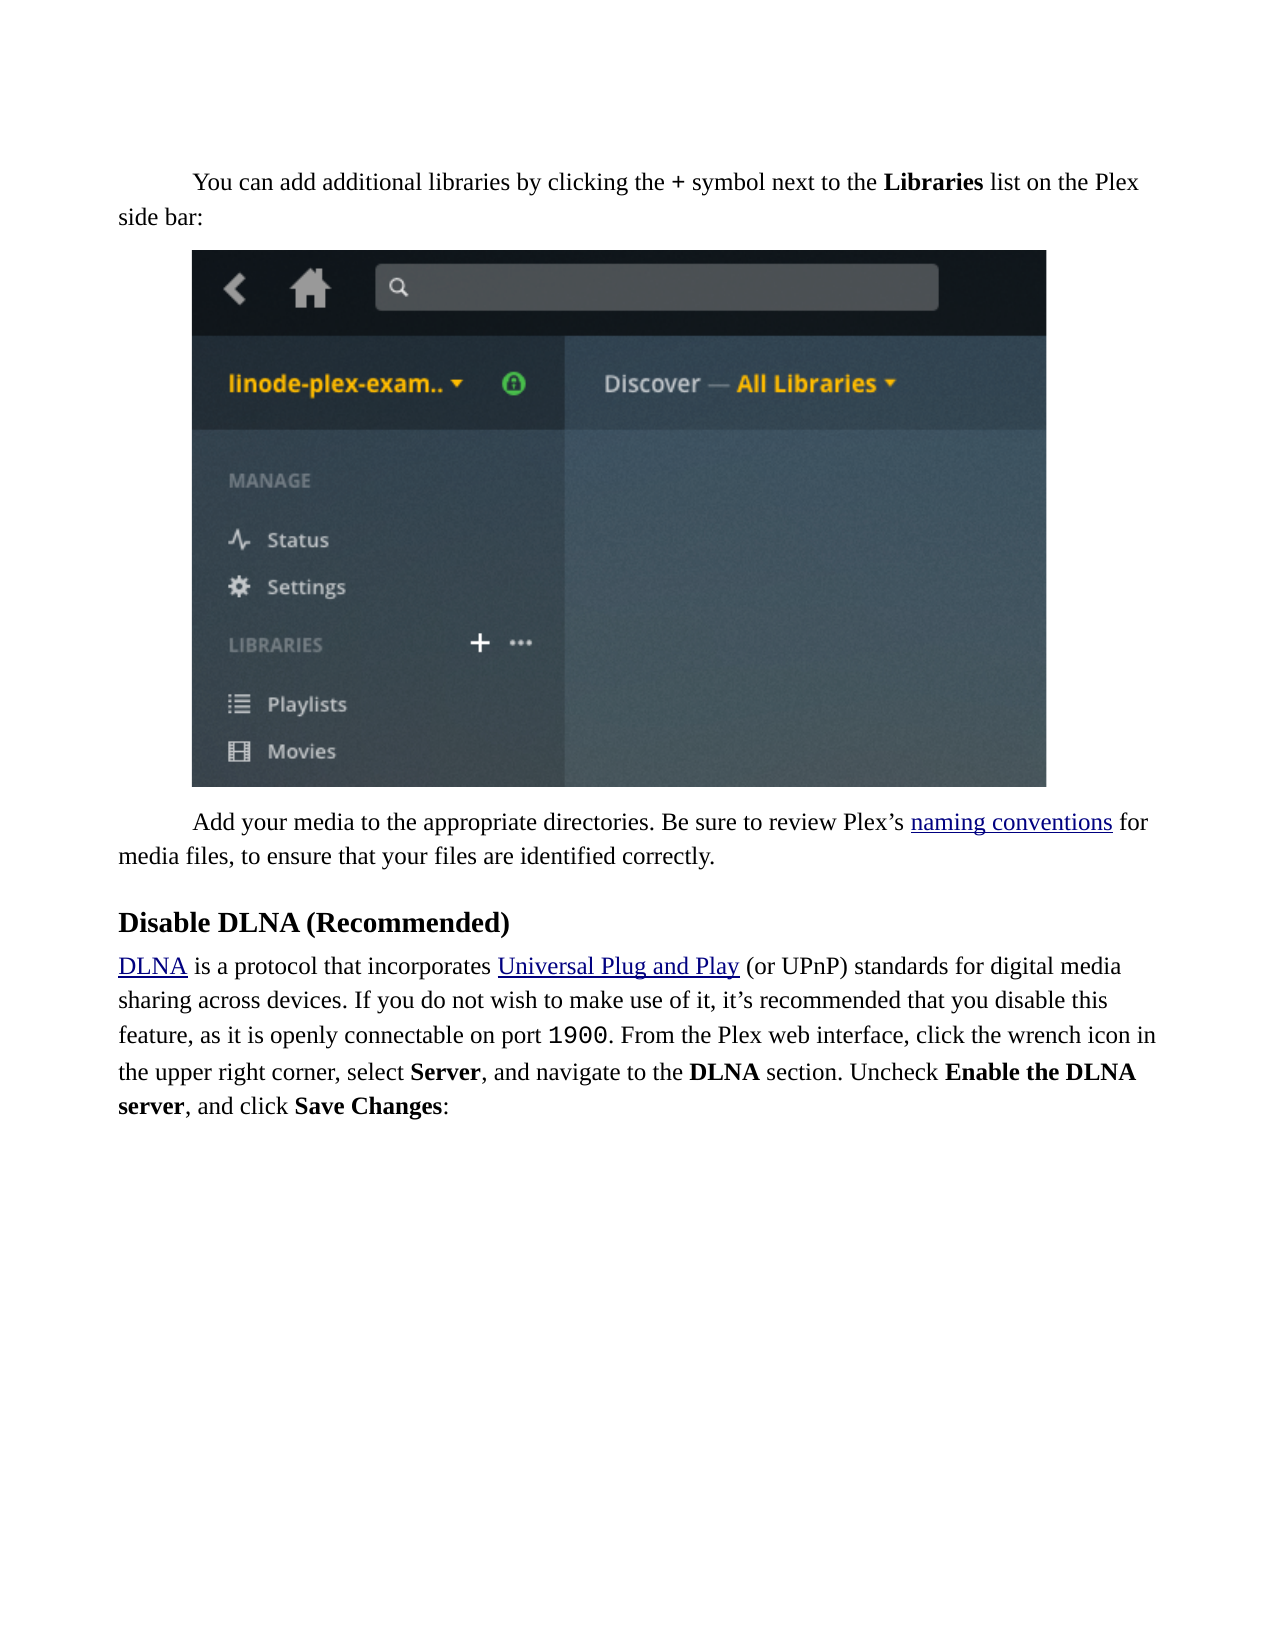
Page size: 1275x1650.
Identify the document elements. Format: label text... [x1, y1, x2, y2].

subtitle Disable DLNA (Recommended) [118, 905, 1157, 939]
text DLNA is a protocol that incorporates Universal Plug and Play (or UPnP) standards for digital media sharing across devices. If you do not wish to make use of it, it’s recommended that you disable this feature, as it is openly connectable on port 1900. From the Plex web interface, click the wrench icon in the upper right corner, select Server, and navigate to the DLNA section. Uncheck Enable the DLNA server, and click Save Changes: [118, 951, 1157, 1120]
text You can add additional libraries by clicking the + symbol next to the Libraries list on the Plex side bar: [118, 167, 1157, 230]
text Add your media to the appropriate directories. Be sure to review Plex’s naming conventions for media files, to ensure that your files are identified correctly. [118, 807, 1157, 870]
picture [191, 250, 1047, 787]
